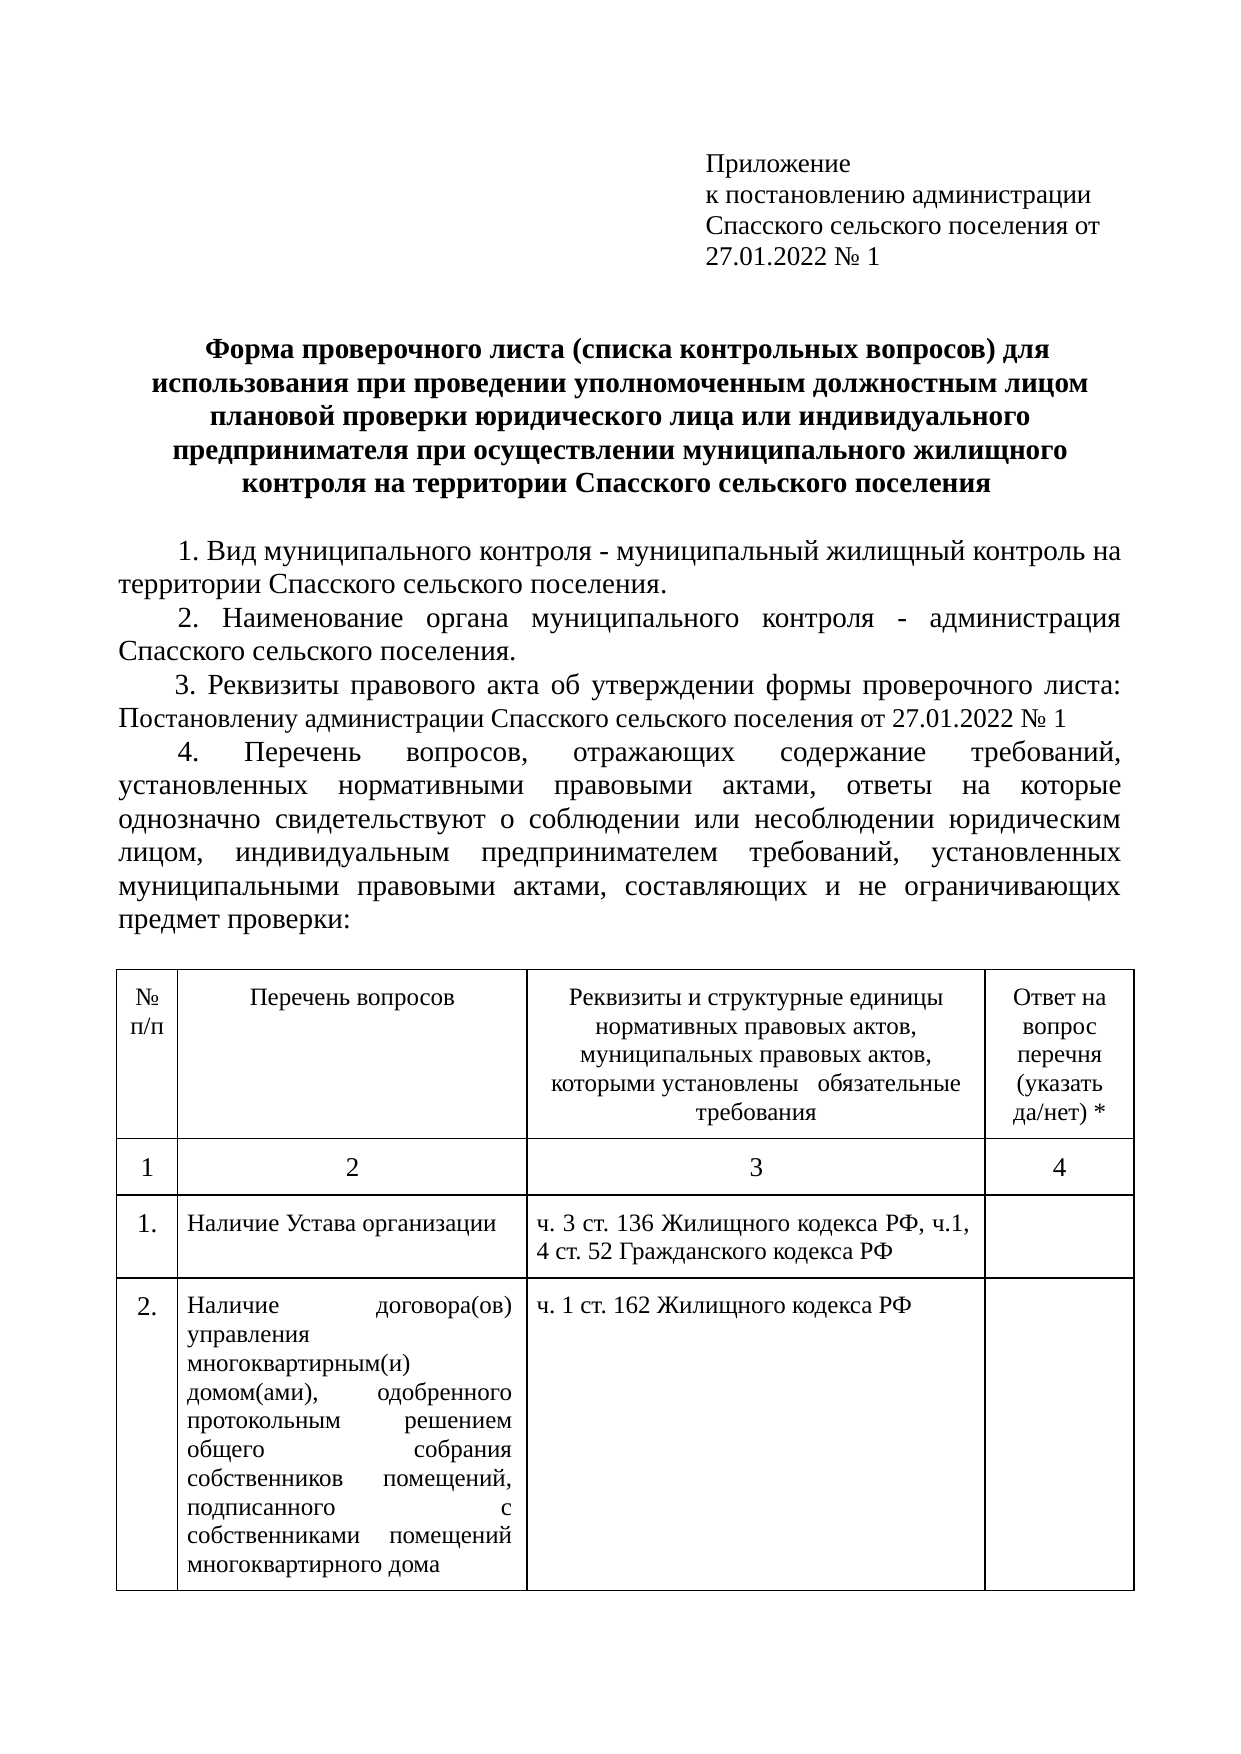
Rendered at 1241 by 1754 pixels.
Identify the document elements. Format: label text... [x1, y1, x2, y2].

table_cell [986, 1279, 1133, 1590]
table_cell Наличие договора(ов) управления многоквартирным(и) домом(ами), одобренного протокольным решением общего собрания собственников помещений, подписанного с собственниками помещений многоквартирного дома [178, 1279, 526, 1590]
table_header [107, 147, 694, 271]
table_header № п/п [117, 970, 177, 1138]
table_cell [986, 1196, 1133, 1277]
table_header Ответ на вопрос перечня (указать да/нет) * [986, 970, 1133, 1138]
table_cell 1. [117, 1196, 177, 1277]
text 1. Вид муниципального контроля - муниципальный жилищный контроль на территории Спасского сельского поселения. [118, 533, 1122, 600]
text 2. Наименование органа муниципального контроля - администрация Спасского сельского поселения. [118, 600, 1122, 667]
text 4. Перечень вопросов, отражающих содержание требований, установленных нормативными правовыми актами, ответы на которые однозначно свидетельствуют о соблюдении или несоблюдении юридическим лицом, индивидуальным предпринимателем требований, установленных муниципальными правовыми актами, составляющих и не ограничивающих предмет проверки: [118, 734, 1122, 935]
table_cell 2. [117, 1279, 177, 1590]
table_cell 4 [986, 1139, 1133, 1194]
table_header Перечень вопросов [178, 970, 526, 1138]
table_header Реквизиты и структурные единицы нормативных правовых актов, муниципальных правовых актов, которыми установлены обязательные требования [528, 970, 984, 1138]
text 3. Реквизиты правового акта об утверждении формы проверочного листа: Постановлениу администрации Спасского сельского поселения от 27.01.2022 № 1 [118, 667, 1122, 734]
table_cell 3 [528, 1139, 984, 1194]
table_cell 1 [117, 1139, 177, 1194]
table_cell ч. 3 ст. 136 Жилищного кодекса РФ, ч.1, 4 ст. 52 Гражданского кодекса РФ [528, 1196, 984, 1277]
table_cell ч. 1 ст. 162 Жилищного кодекса РФ [528, 1279, 984, 1590]
table_header Приложение к постановлению администрации Спасского сельского поселения от 27.01.2022 № 1 [694, 147, 1115, 271]
table_cell 2 [178, 1139, 526, 1194]
text Форма проверочного листа (списка контрольных вопросов) для использования при проведении уполномоченным должностным лицом плановой проверки юридического лица или индивидуального предпринимателя при осуществлении муниципального жилищного контроля на территории Спасского сельского поселения [118, 331, 1122, 499]
table_cell Наличие Устава организации [178, 1196, 526, 1277]
